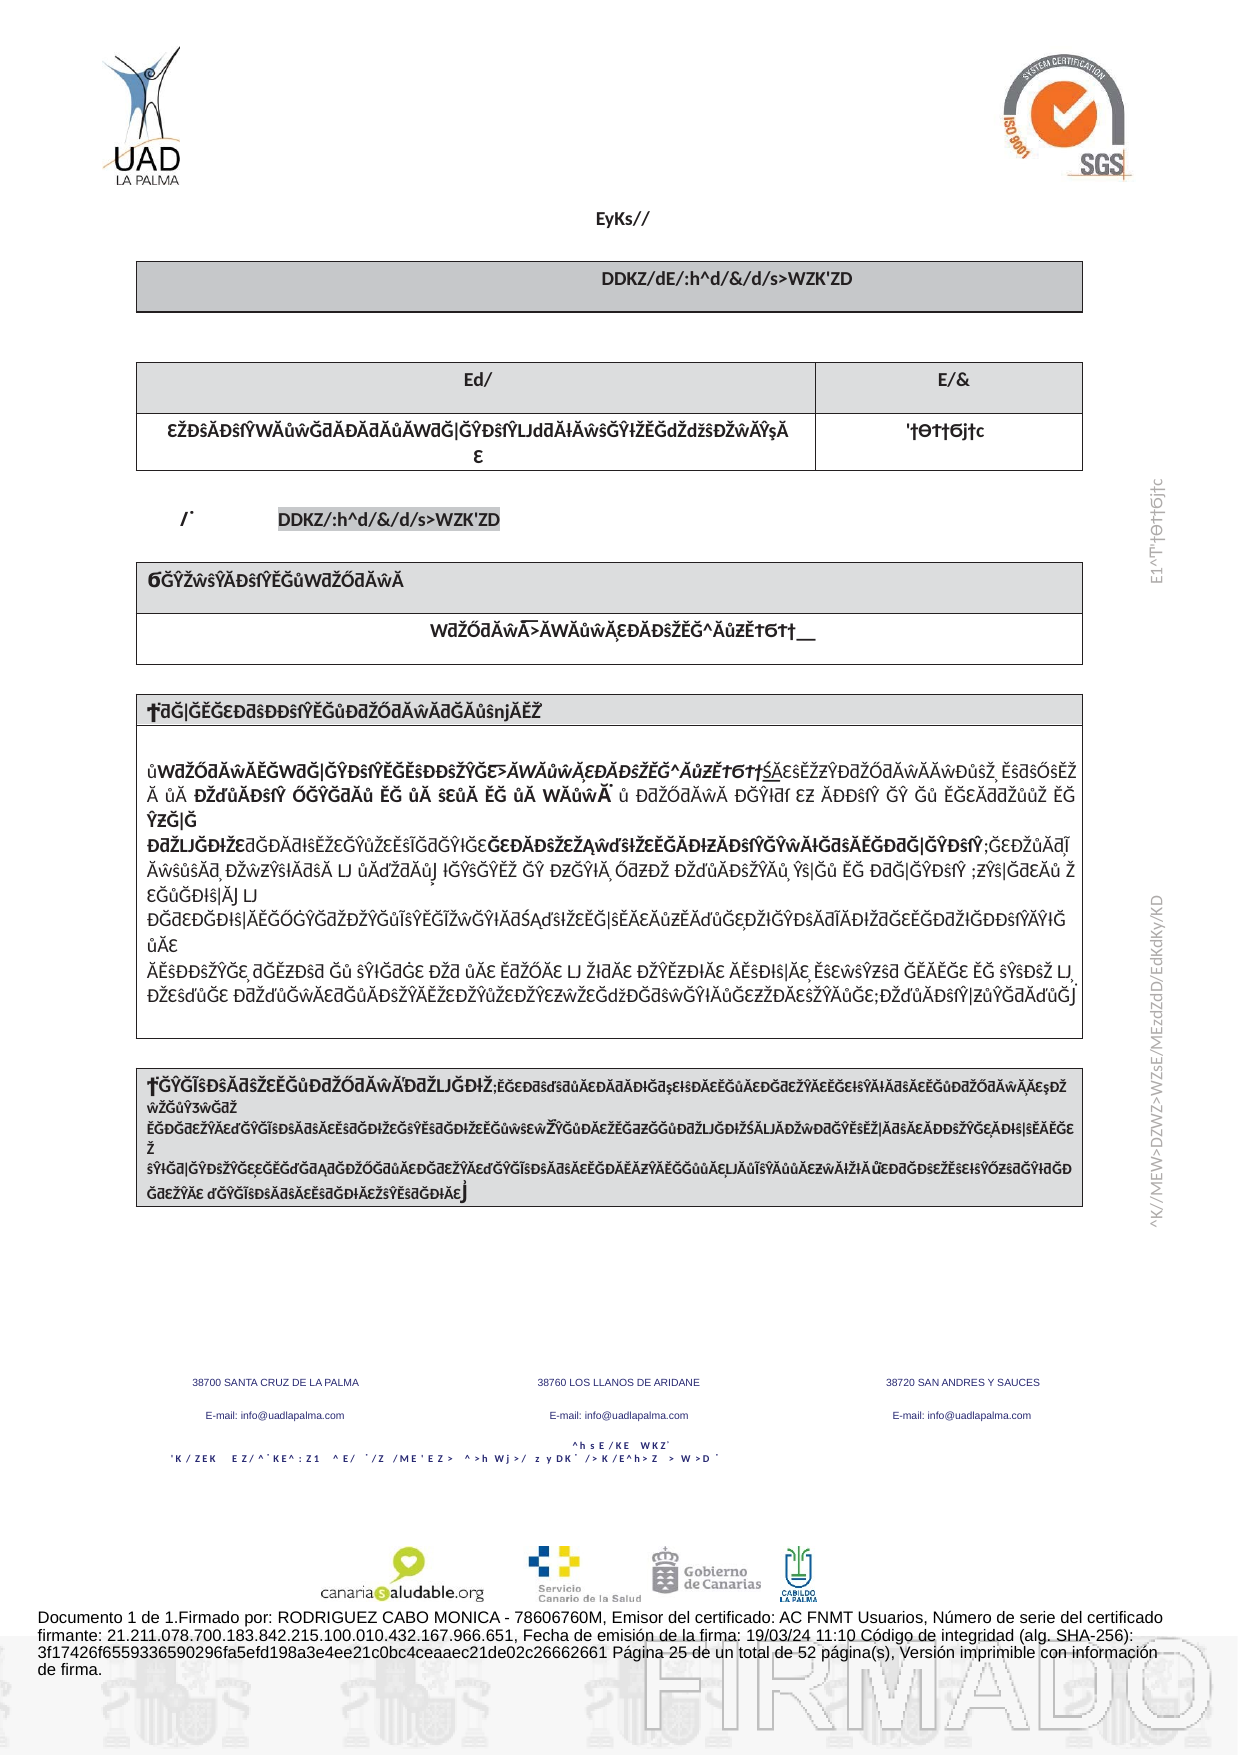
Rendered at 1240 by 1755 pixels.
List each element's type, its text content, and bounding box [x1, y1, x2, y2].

table_header [906, 262, 1082, 311]
table_cell /͘ DDKZ/:h^d/&/d/s>WZK'ZD [136, 471, 906, 562]
table_cell [816, 414, 906, 469]
table_cell ϭ͘ĞŶŽŵŝŶĂĐŝſŶĚĞůWƌŽŐƌĂŵĂ [137, 563, 906, 613]
table_cell WƌŽŐƌĂŵĂ͞>ĂWĂůŵĂ͕ƐƉĂĐŝŽĚĞ^ĂůƵĚϮϬϮϯ͟ [137, 614, 906, 663]
table_cell ƐŽĐŝĂĐŝſŶWĂůŵĞƌĂƉĂƌĂůĂWƌĞǀĞŶĐŝſŶǇdƌĂƚĂŵŝĞŶƚŽĚĞdŽǆŝĐŽŵĂŶşĂƐ [137, 414, 815, 469]
table_cell E/& [906, 363, 1082, 413]
table_cell [906, 313, 1083, 362]
table_cell [816, 363, 906, 413]
table_cell [906, 471, 1083, 562]
table_cell [906, 614, 1082, 663]
table_header ϯ͘ĞŶĞĨŝĐŝĂƌŝŽƐĚĞůƉƌŽŐƌĂŵĂͬƉƌŽǇĞĐƚŽ;ĚĞƐĐƌŝďŝƌůĂƐĐĂƌĂĐƚĞƌşƐƚŝĐĂƐĚĞůĂƐƉĞƌƐŽŶĂƐĚĞƐƚŝŶĂƚĂƌŝĂƐĚĞůƉƌŽŐƌĂŵĂ͕ĂƐşĐŽŵŽĞůŶƷŵĞƌŽ ĚĞƉĞƌƐŽŶĂƐďĞŶĞĨŝĐŝĂƌŝĂƐĚŝƌĞĐƚŽƐĞŝŶĚŝƌĞĐƚŽƐĚĞůŵŝƐŵŽ͘ŶĞůĐĂƐŽĚĞƋƵĞĞůƉƌŽǇĞĐƚŽŚĂǇĂĐŽŵƉƌĞŶĚŝĚŽǀĂƌŝĂƐĂĐĐŝŽŶĞƐ͕ĂĐƚŝǀŝĚĂĚĞƐŽ ŝŶƚĞƌǀĞŶĐŝŽŶĞƐ͕ƐĞĚĞďĞƌĄƌĞĐŽŐĞƌůĂƐƉĞƌƐŽŶĂƐďĞŶĞĨŝĐŝĂƌŝĂƐĚĞĐĂĚĂƵŶĂĚĞĞůůĂƐ͕ǇĂůĨŝŶĂůůĂƐƵŵĂƚŽƚĂů͘ƐƉƌĞĐŝƐŽĚŝƐƚŝŶŐƵŝƌĞŶƚƌĞƉĞƌƐŽŶĂƐ ďĞŶĞĨŝĐŝĂƌŝĂƐĚŝƌĞĐƚĂƐŽŝŶĚŝƌĞĐƚĂƐͿ͗ [137, 1069, 1082, 1206]
table_header DDKZ/dE/:h^d/&/d/s>WZK'ZD [137, 262, 906, 311]
text EyKs// [235, 206, 1011, 230]
table_cell [136, 313, 906, 362]
table_cell [906, 563, 1082, 613]
table_cell 'ϯϴϮϯϬϳϯϲ [906, 414, 1082, 469]
table_cell ůWƌŽŐƌĂŵĂĚĞWƌĞǀĞŶĐŝſŶĚĞĚŝĐĐŝŽŶĞƐ͞>ĂWĂůŵĂ͕ƐƉĂĐŝŽĚĞ^ĂůƵĚϮϬϮϯ͟ŚĂƐŝĚŽƵŶƉƌŽŐƌĂŵĂĂŵƉůŝŽ͕ ĚŝƌŝŐŝĚŽ Ă ůĂ ƉŽďůĂĐŝſŶ ŐĞŶĞƌĂů ĚĞ ůĂ ŝƐůĂ ĚĞ ůĂ WĂůŵĂ͘ ů ƉƌŽŐƌĂŵĂ ĐĞŶƚƌſ ƐƵ ĂĐĐŝſŶ ĞŶ Ğů ĚĞƐĂƌƌŽůůŽ ĚĞ ŶƵĞǀĞ ƉƌŽǇĞĐƚŽƐƌĞƉĂƌƚŝĚŽƐĞŶůŽƐĚŝĨĞƌĞŶƚĞƐĞƐƉĂĐŝŽƐŽĄŵďŝƚŽƐĚĞĂĐƚƵĂĐŝſŶĞŶŵĂƚĞƌŝĂĚĞƉƌĞǀĞŶĐŝſŶ;ĞƐĐŽůĂƌ͕ĨĂŵŝůŝĂƌ͕ ĐŽŵƵŶŝƚĂƌŝĂ Ǉ ůĂďŽƌĂůͿ͕ ƚĞŶŝĞŶĚŽ ĞŶ ĐƵĞŶƚĂ͕ ŐƌƵƉŽ ƉŽďůĂĐŝŽŶĂů͕ ŶŝǀĞů ĚĞ ƉƌĞǀĞŶĐŝſŶ ;ƵŶŝǀĞƌƐĂů Ž ƐĞůĞĐƚŝǀĂͿ Ǉ ƉĞƌƐƉĞĐƚŝǀĂĚĞŐĠŶĞƌŽĐŽŶĞůĨŝŶĚĞĨŽŵĞŶƚĂƌŚĄďŝƚŽƐĚĞǀŝĚĂƐĂůƵĚĂďůĞƐ͕ƉŽƚĞŶĐŝĂƌĨĂĐƚŽƌĞƐĚĞƉƌŽƚĞĐĐŝſŶĂŶƚĞůĂƐ ĂĚŝĐĐŝŽŶĞƐ͕ ƌĞĚƵĐŝƌ Ğů ŝŶƚĞƌĠƐ ƉŽƌ ůĂƐ ĚƌŽŐĂƐ Ǉ ŽƚƌĂƐ ĐŽŶĚƵĐƚĂƐ ĂĚŝĐƚŝǀĂƐ͕ ĚŝƐŵŝŶƵŝƌ ĞĚĂĚĞƐ ĚĞ ŝŶŝĐŝŽ Ǉ͕ ƉŽƐŝďůĞƐ ƉƌŽďůĞŵĂƐƌĞůĂĐŝŽŶĂĚŽƐĐŽŶůŽƐĐŽŶƐƵŵŽƐĞǆƉĞƌŝŵĞŶƚĂůĞƐƵŽĐĂƐŝŽŶĂůĞƐ;ƉŽďůĂĐŝſŶǀƵůŶĞƌĂďůĞͿ͘ [137, 726, 1082, 1037]
table_cell Ed/ [137, 363, 815, 413]
table_header Ϯ͘ƌĞǀĞĚĞƐĐƌŝƉĐŝſŶĚĞůƉƌŽŐƌĂŵĂƌĞĂůŝǌĂĚŽ͗ [137, 695, 1082, 724]
